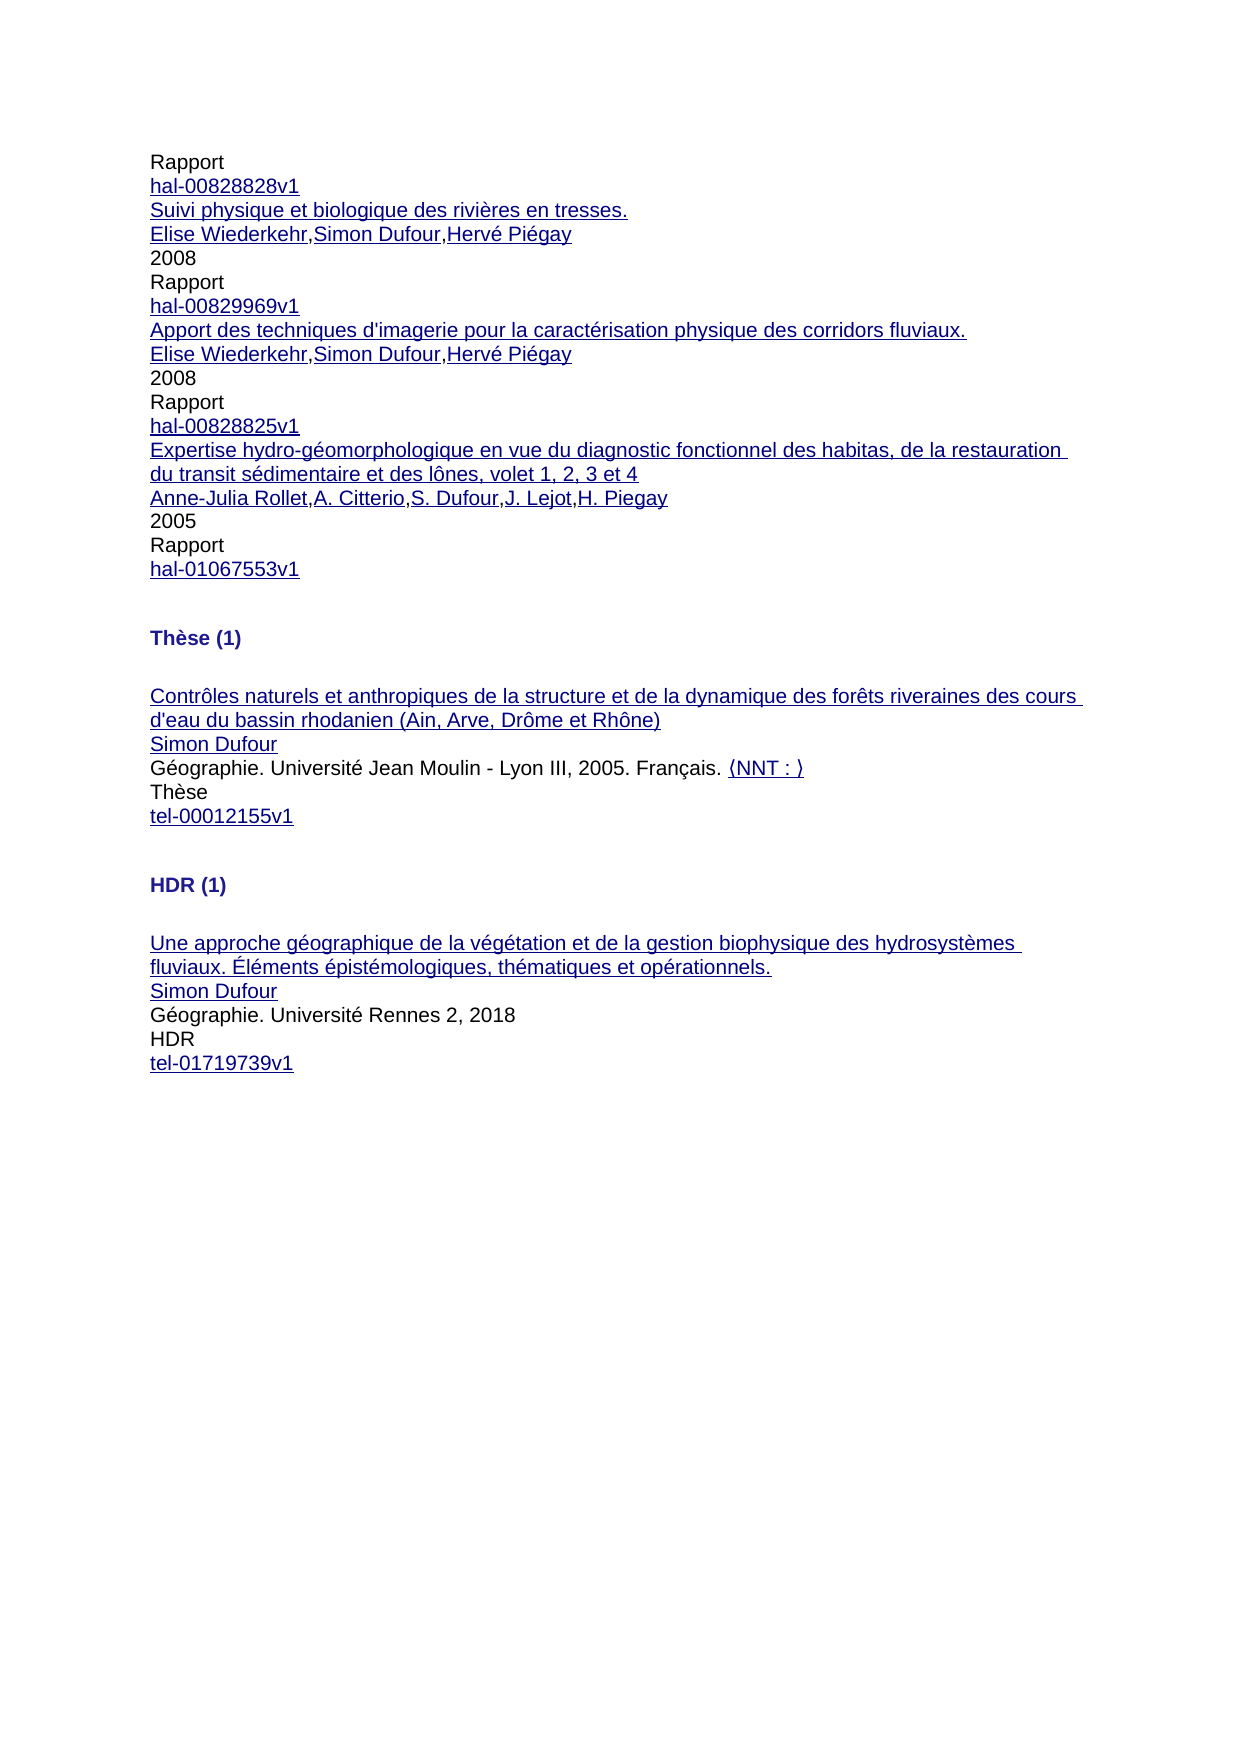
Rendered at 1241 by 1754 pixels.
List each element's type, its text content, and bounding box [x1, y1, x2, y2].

table_header Une approche géographique de la végétation et de la gestion biophysique des hydrosystèmes fluviaux. Éléments épistémologiques, thématiques et opérationnels. Simon Dufour Géographie. Université Rennes 2, 2018 HDR tel-01719739v1 [150, 931, 1090, 1075]
table_header Contrôles naturels et anthropiques de la structure et de la dynamique des forêts riveraines des cours d'eau du bassin rhodanien (Ain, Arve, Drôme et Rhône) Simon Dufour Géographie. Université Jean Moulin - Lyon III, 2005. Français. ⟨NNT : ⟩ Thèse tel-00012155v1 [150, 684, 1090, 828]
table_cell Suivi physique et biologique des rivières en tresses. Elise Wiederkehr,Simon Dufour,Hervé Piégay 2008 Rapport hal-00829969v1 [150, 198, 1090, 318]
table_cell Rapport hal-00828828v1 [150, 150, 1090, 198]
subtitle HDR (1) [150, 873, 1090, 897]
table_cell Apport des techniques d'imagerie pour la caractérisation physique des corridors fluviaux. Elise Wiederkehr,Simon Dufour,Hervé Piégay 2008 Rapport hal-00828825v1 [150, 318, 1090, 437]
subtitle Thèse (1) [150, 626, 1090, 650]
table_cell Expertise hydro-géomorphologique en vue du diagnostic fonctionnel des habitas, de la restauration du transit sédimentaire et des lônes, volet 1, 2, 3 et 4 Anne-Julia Rollet,A. Citterio,S. Dufour,J. Lejot,H. Piegay 2005 Rapport hal-01067553v1 [150, 438, 1090, 581]
